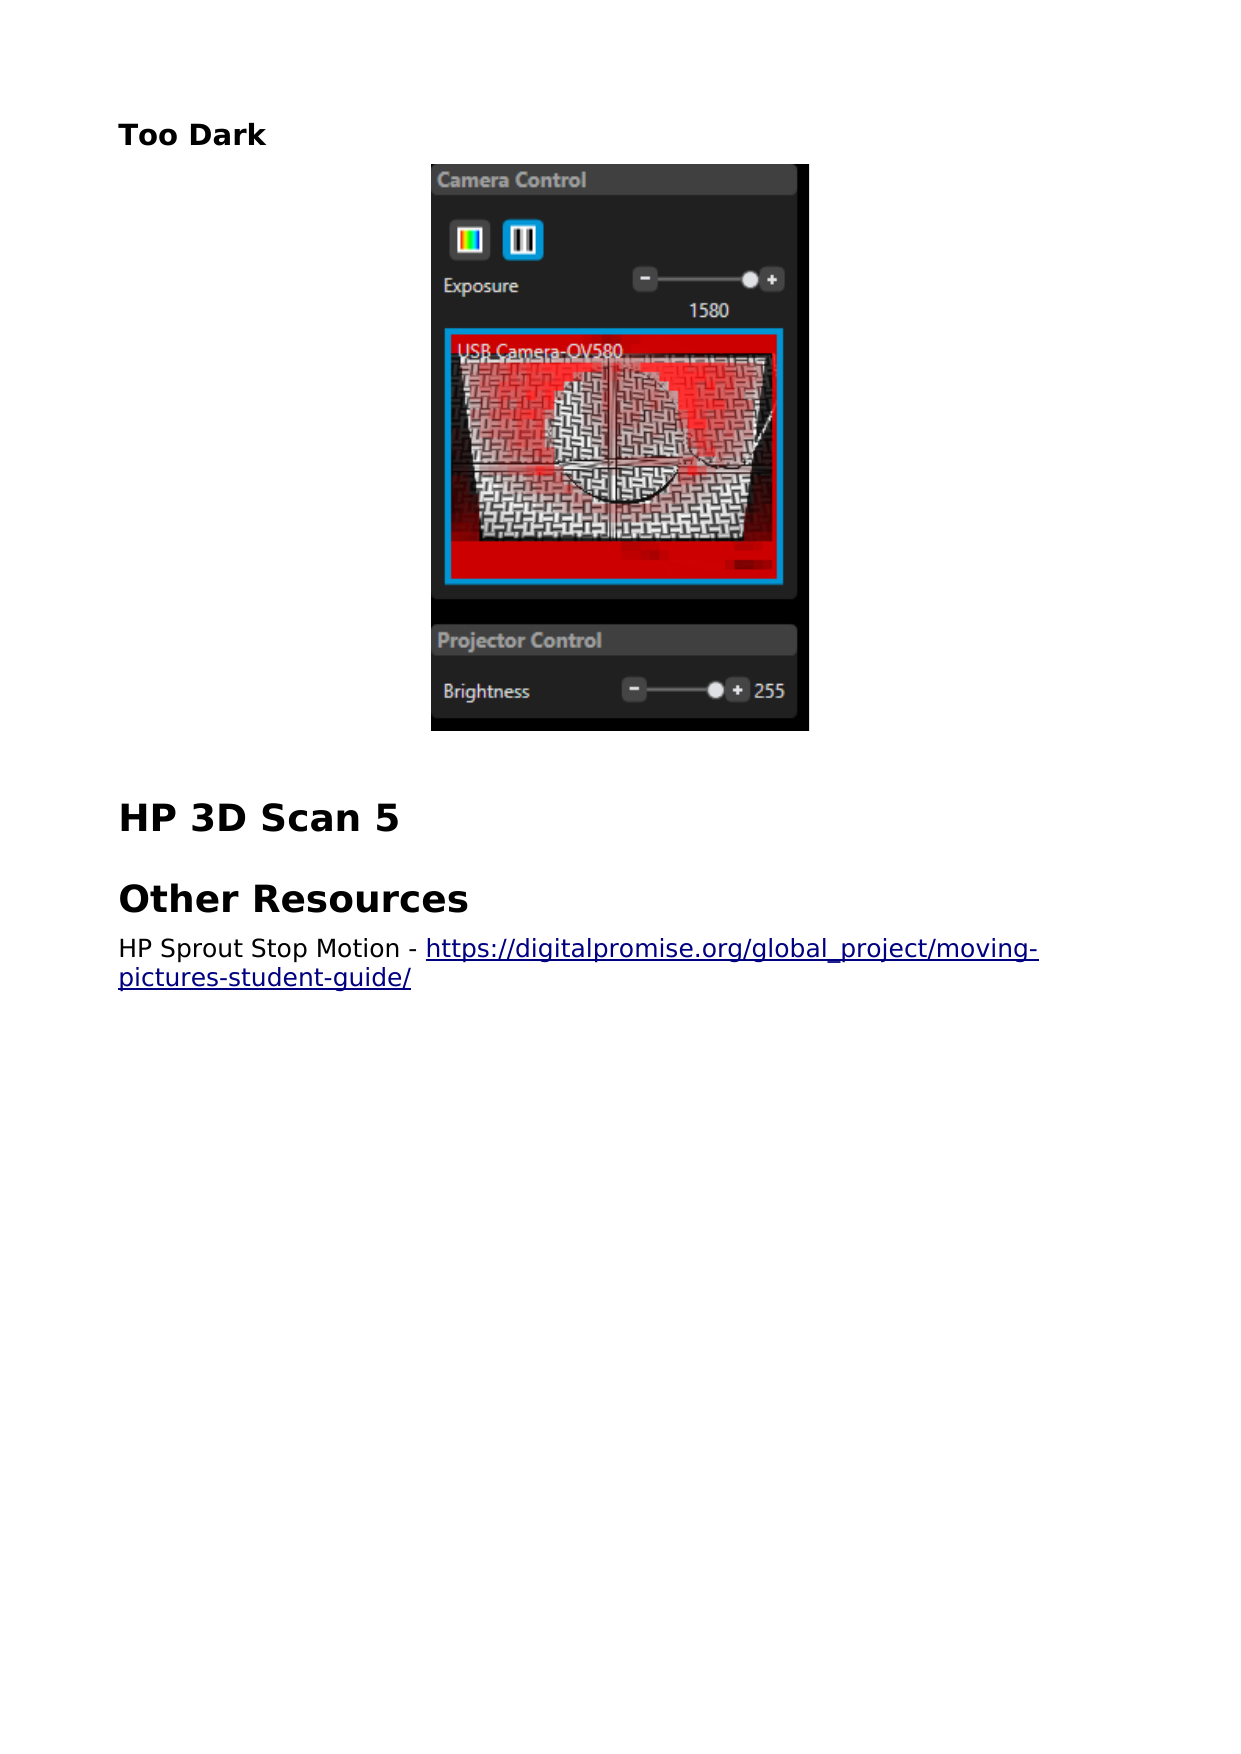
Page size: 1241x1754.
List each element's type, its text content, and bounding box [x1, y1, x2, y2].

subtitle Too Dark [118, 118, 1122, 152]
subtitle HP 3D Scan 5 [118, 797, 1122, 841]
text HP Sprout Stop Motion - https://digitalpromise.org/global_project/moving-pictures-student-guide/ [118, 934, 1122, 992]
picture [431, 164, 810, 731]
subtitle Other Resources [118, 878, 1122, 922]
